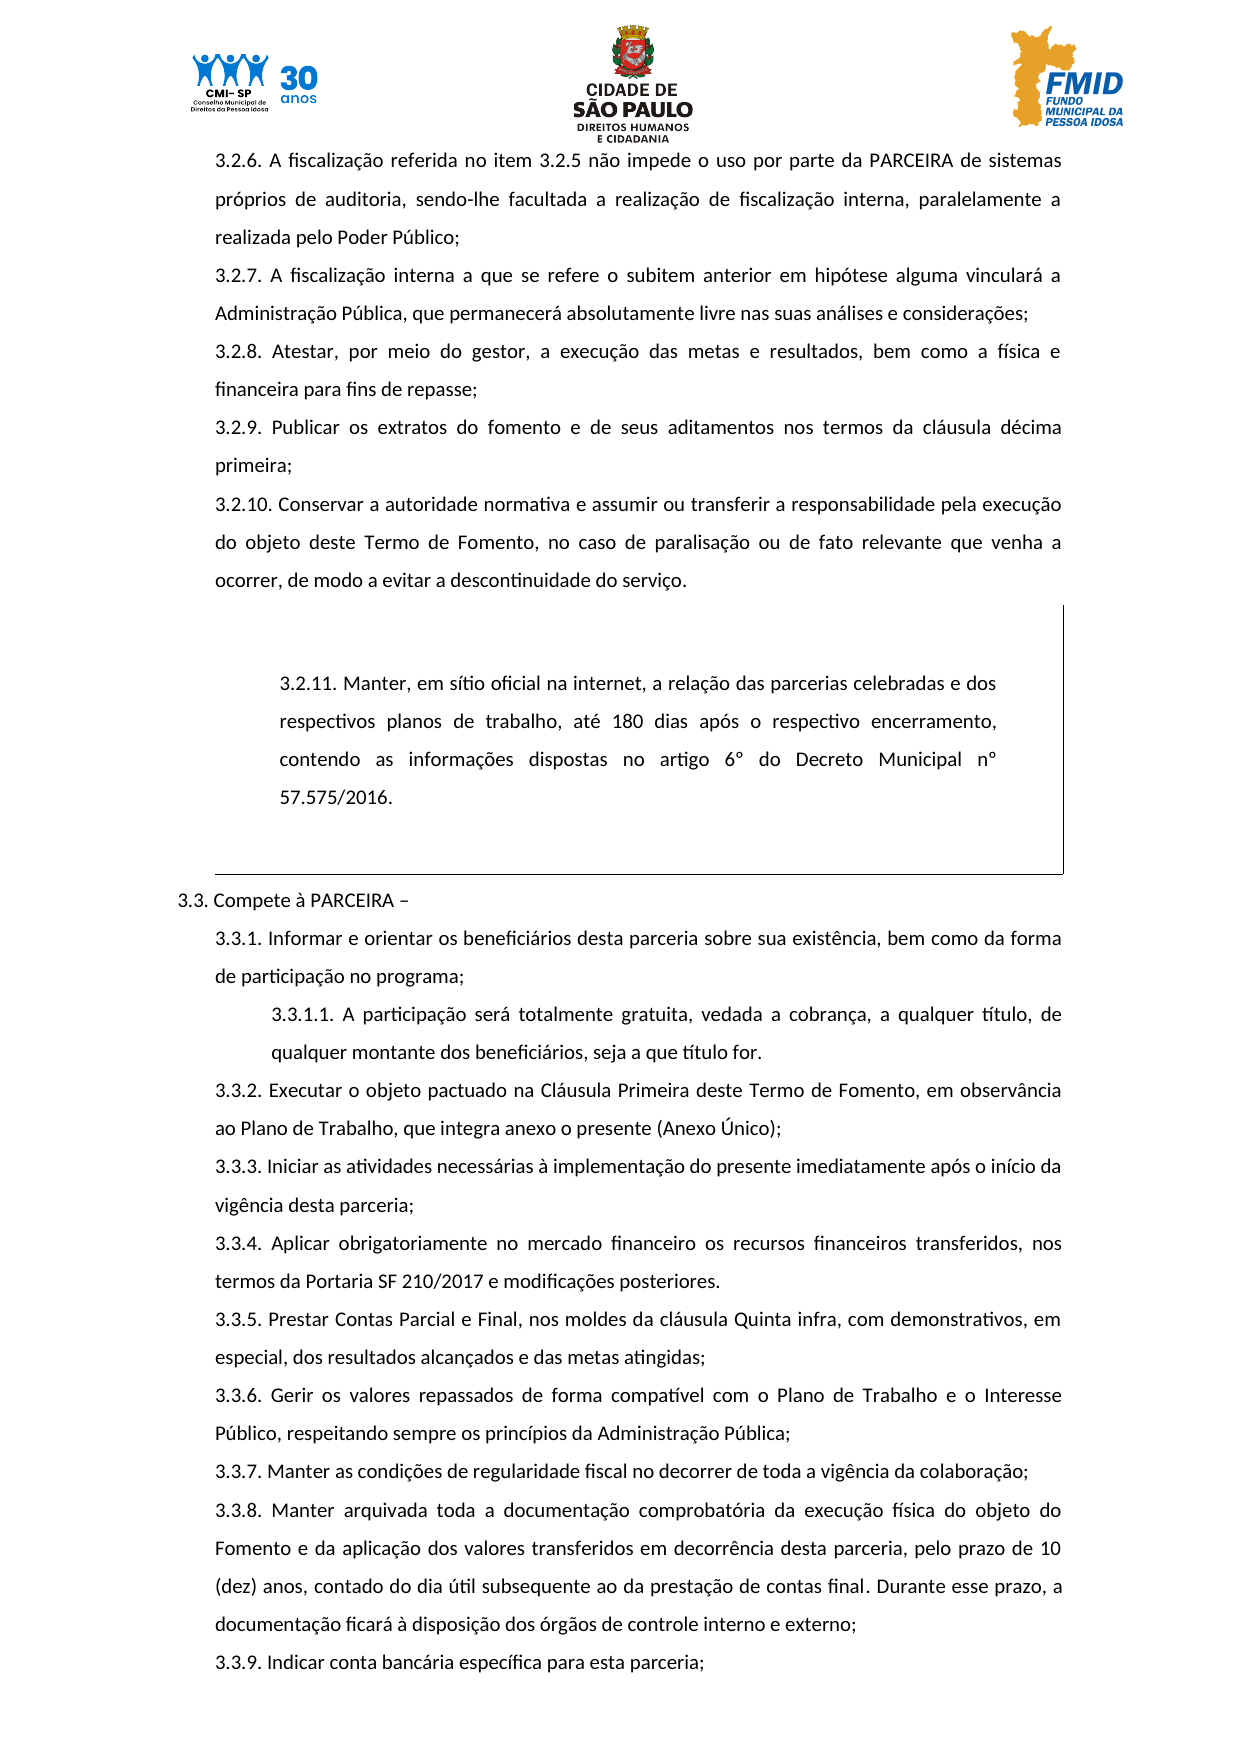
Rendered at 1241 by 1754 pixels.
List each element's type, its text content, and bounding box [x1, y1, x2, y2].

text 3.2.9. Publicar os extratos do fomento e de seus aditamentos nos termos da cláusula décima primeira; [215, 414, 1063, 478]
text 3.3.9. Indicar conta bancária específica para esta parceria; [215, 1649, 1063, 1675]
text 3.2.7. A fiscalização interna a que se refere o subitem anterior em hipótese alguma vinculará a Administração Pública, que permanecerá absolutamente livre nas suas análises e considerações; [215, 262, 1063, 326]
text 3.3.3. Iniciar as atividades necessárias à implementação do presente imediatamente após o início da vigência desta parceria; [215, 1154, 1063, 1217]
text 3.2.6. A fiscalização referida no item 3.2.5 não impede o uso por parte da PARCEIRA de sistemas próprios de auditoria, sendo-lhe facultada a realização de fiscalização interna, paralelamente a realizada pelo Poder Público; [215, 148, 1063, 249]
text 3.3.2. Executar o objeto pactuado na Cláusula Primeira deste Termo de Fomento, em observância ao Plano de Trabalho, que integra anexo o presente (Anexo Único); [215, 1077, 1063, 1141]
text 3.3.7. Manter as condições de regularidade fiscal no decorrer de toda a vigência da colaboração; [215, 1459, 1063, 1484]
text 3.3.4. Aplicar obrigatoriamente no mercado financeiro os recursos financeiros transferidos, nos termos da Portaria SF 210/2017 e modificações posteriores. [215, 1230, 1063, 1293]
text 3.3.8. Manter arquivada toda a documentação comprobatória da execução física do objeto do Fomento e da aplicação dos valores transferidos em decorrência desta parceria, pelo prazo de 10 (dez) anos, contado do dia útil subsequente ao da prestação de contas final. Durante esse prazo, a documentação ficará à disposição dos órgãos de controle interno e externo; [215, 1497, 1063, 1637]
text 3.2.10. Conservar a autoridade normativa e assumir ou transferir a responsabilidade pela execução do objeto deste Termo de Fomento, no caso de paralisação ou de fato relevante que venha a ocorrer, de modo a evitar a descontinuidade do serviço. [215, 491, 1063, 592]
text 3.3. Compete à PARCEIRA – [177, 887, 1063, 912]
text 3.3.1.1. A participação será totalmente gratuita, vedada a cobrança, a qualquer título, de qualquer montante dos beneficiários, seja a que título for. [271, 1001, 1063, 1065]
text 3.3.6. Gerir os valores repassados de forma compatível com o Plano de Trabalho e o Interesse Público, respeitando sempre os princípios da Administração Pública; [215, 1382, 1063, 1446]
text 3.3.5. Prestar Contas Parcial e Final, nos moldes da cláusula Quinta infra, com demonstrativos, em especial, dos resultados alcançados e das metas atingidas; [215, 1306, 1063, 1370]
text 3.3.1. Informar e orientar os beneficiários desta parceria sobre sua existência, bem como da forma de participação no programa; [215, 925, 1063, 988]
text 3.2.11. Manter, em sítio oficial na internet, a relação das parcerias celebradas e dos respectivos planos de trabalho, até 180 dias após o respectivo encerramento, contendo as informações dispostas no artigo 6º do Decreto Municipal nº 57.575/2016. [215, 605, 1063, 874]
text 3.2.8. Atestar, por meio do gestor, a execução das metas e resultados, bem como a física e financeira para fins de repasse; [215, 338, 1063, 402]
